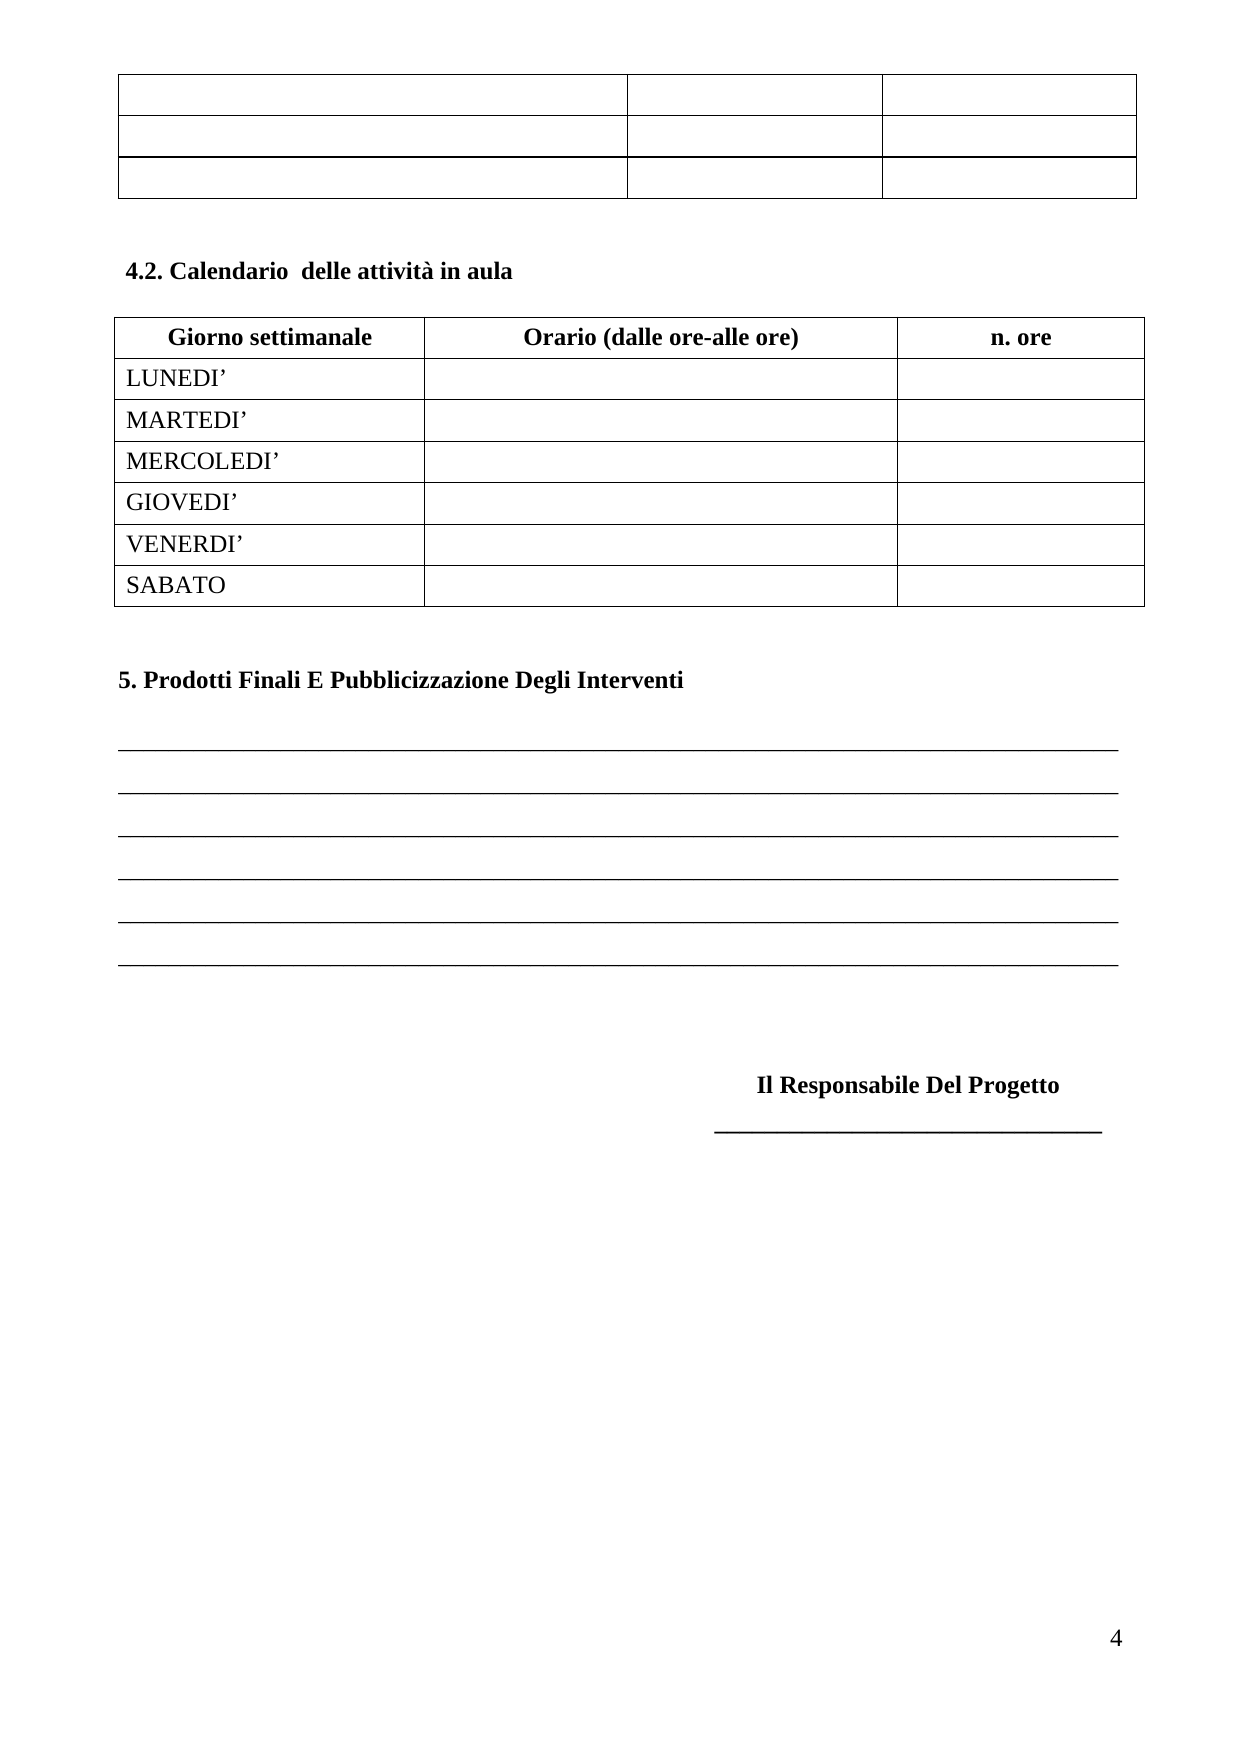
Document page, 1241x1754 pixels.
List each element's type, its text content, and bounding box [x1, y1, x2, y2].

table_cell MARTEDI’ [115, 400, 424, 441]
table_cell GIOVEDI’ [115, 483, 424, 523]
table_cell [883, 116, 1136, 156]
table_cell [425, 483, 897, 523]
table_cell [425, 400, 897, 441]
text ________________________________________________________________________________ [118, 854, 1122, 883]
table_cell [119, 116, 627, 156]
table_header Giorno settimanale [115, 318, 424, 358]
table_cell MERCOLEDI’ [115, 442, 424, 482]
table_cell [898, 359, 1144, 399]
table_cell [425, 566, 897, 606]
text ________________________________________________________________________________ [118, 941, 1122, 969]
table_cell [883, 75, 1136, 115]
table_cell [628, 116, 882, 156]
text 4.2. Calendario delle attività in aula [125, 256, 1122, 285]
table_cell [425, 442, 897, 482]
table_cell SABATO [115, 566, 424, 606]
table_cell LUNEDI’ [115, 359, 424, 399]
table_cell [119, 158, 627, 198]
table_header Orario (dalle ore-alle ore) [425, 318, 897, 358]
table_cell [883, 158, 1136, 198]
text Il Responsabile Del Progetto [694, 1070, 1122, 1099]
table_cell [898, 400, 1144, 441]
table_cell [425, 359, 897, 399]
text 5. Prodotti Finali E Pubblicizzazione Degli Interventi [118, 665, 1122, 693]
table_header n. ore [898, 318, 1144, 358]
table_cell [898, 442, 1144, 482]
table_cell [898, 483, 1144, 523]
text ________________________________________________________________________________________________________________________________________________________________________________________________________________________________________________ [118, 725, 1122, 840]
text ________________________________________________________________________________ [118, 897, 1122, 926]
table_cell [628, 75, 882, 115]
table_cell [119, 75, 627, 115]
table_cell VENERDI’ [115, 525, 424, 565]
table_cell [628, 158, 882, 198]
table_cell [425, 525, 897, 565]
table_cell [898, 525, 1144, 565]
text _______________________________ [694, 1107, 1122, 1136]
table_cell [898, 566, 1144, 606]
